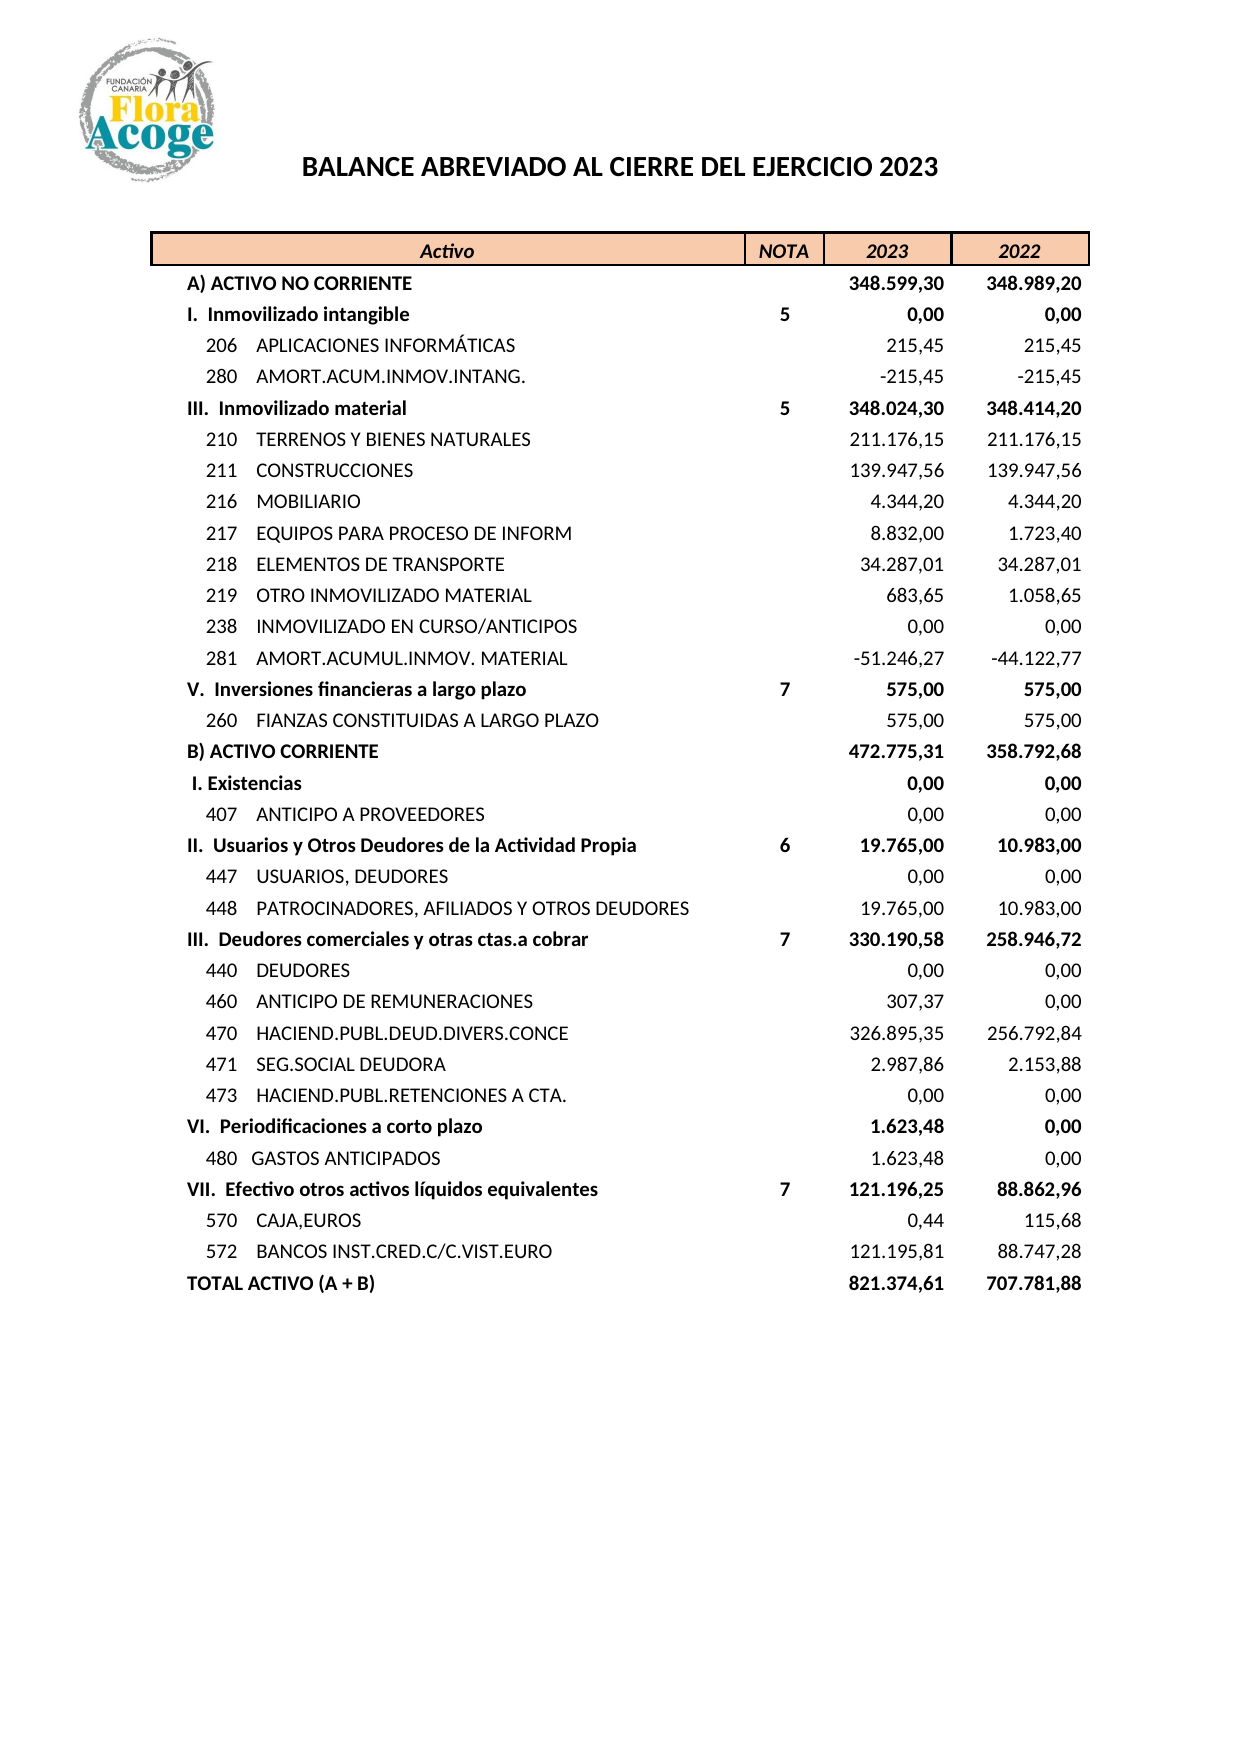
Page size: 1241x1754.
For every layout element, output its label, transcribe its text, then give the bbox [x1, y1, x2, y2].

table_cell [745, 702, 824, 733]
table_cell 575,00 [951, 702, 1089, 733]
table_cell 256.792,84 [951, 1014, 1089, 1045]
table_cell -215,45 [951, 358, 1089, 389]
table_cell [745, 545, 824, 577]
table_cell [745, 1202, 824, 1233]
table_cell 19.765,00 [824, 827, 951, 858]
table_header 2022 [953, 234, 1088, 264]
table_cell 473 HACIEND.PUBL.RETENCIONES A CTA. [151, 1077, 745, 1108]
table_cell 0,00 [951, 858, 1089, 889]
table_cell 447 USUARIOS, DEUDORES [151, 858, 745, 889]
table_cell 10.983,00 [951, 889, 1089, 920]
table_cell 575,00 [824, 702, 951, 733]
table_cell [745, 1045, 824, 1077]
table_cell 139.947,56 [951, 452, 1089, 483]
table_cell 216 MOBILIARIO [151, 483, 745, 514]
table_cell 7 [745, 1170, 824, 1202]
table_cell 280 AMORT.ACUM.INMOV.INTANG. [151, 358, 745, 389]
table_cell 326.895,35 [824, 1014, 951, 1045]
table_cell VII. Efectivo otros activos líquidos equivalentes [151, 1170, 745, 1202]
table_cell 480 GASTOS ANTICIPADOS [151, 1139, 745, 1170]
table_cell 7 [745, 920, 824, 952]
table_cell I. Existencias [151, 764, 745, 795]
table_cell 5 [745, 389, 824, 420]
table_cell [745, 889, 824, 920]
table_cell 0,00 [951, 1077, 1089, 1108]
table_cell 10.983,00 [951, 827, 1089, 858]
table_cell 575,00 [824, 670, 951, 702]
table_cell 34.287,01 [824, 545, 951, 577]
table_cell 211.176,15 [951, 420, 1089, 452]
table_cell 0,00 [824, 858, 951, 889]
table_cell 348.599,30 [824, 266, 951, 295]
table_cell 258.946,72 [951, 920, 1089, 952]
table_cell 88.747,28 [951, 1233, 1089, 1264]
table_cell 0,00 [824, 764, 951, 795]
table_cell [745, 483, 824, 514]
table_cell 217 EQUIPOS PARA PROCESO DE INFORM [151, 514, 745, 545]
table_header Activo [153, 234, 744, 264]
table_cell 683,65 [824, 577, 951, 608]
table_cell 0,00 [951, 608, 1089, 639]
table_cell III. Inmovilizado material [151, 389, 745, 420]
table_cell [745, 1264, 824, 1295]
table_cell -51.246,27 [824, 639, 951, 670]
table_cell [745, 452, 824, 483]
table_cell [745, 420, 824, 452]
table_cell [745, 1077, 824, 1108]
table_cell 88.862,96 [951, 1170, 1089, 1202]
table_cell 1.623,48 [824, 1139, 951, 1170]
table_cell I. Inmovilizado intangible [151, 295, 745, 327]
table_cell 0,00 [824, 295, 951, 327]
table_cell B) ACTIVO CORRIENTE [151, 733, 745, 764]
table_header 2023 [825, 234, 950, 264]
table_header NOTA [746, 234, 823, 264]
table_cell 215,45 [824, 327, 951, 358]
table_cell A) ACTIVO NO CORRIENTE [151, 266, 745, 295]
table_cell 215,45 [951, 327, 1089, 358]
table_cell 2.987,86 [824, 1045, 951, 1077]
table_cell 115,68 [951, 1202, 1089, 1233]
table_cell 2.153,88 [951, 1045, 1089, 1077]
table_cell 7 [745, 670, 824, 702]
table_cell II. Usuarios y Otros Deudores de la Actividad Propia [151, 827, 745, 858]
table_cell 348.989,20 [951, 266, 1089, 295]
table_cell 348.414,20 [951, 389, 1089, 420]
table_cell 210 TERRENOS Y BIENES NATURALES [151, 420, 745, 452]
table_cell 1.723,40 [951, 514, 1089, 545]
table_cell 0,00 [824, 952, 951, 983]
table_cell 0,00 [951, 795, 1089, 827]
table_cell 572 BANCOS INST.CRED.C/C.VIST.EURO [151, 1233, 745, 1264]
table_cell 460 ANTICIPO DE REMUNERACIONES [151, 983, 745, 1014]
table_cell 1.058,65 [951, 577, 1089, 608]
table_cell [745, 764, 824, 795]
table_cell [745, 266, 824, 295]
table_cell 4.344,20 [824, 483, 951, 514]
table_cell 570 CAJA,EUROS [151, 1202, 745, 1233]
table_cell 0,44 [824, 1202, 951, 1233]
table_cell 218 ELEMENTOS DE TRANSPORTE [151, 545, 745, 577]
table_cell [745, 358, 824, 389]
table_cell [745, 608, 824, 639]
table_cell [745, 1139, 824, 1170]
table_cell V. Inversiones financieras a largo plazo [151, 670, 745, 702]
table_cell 348.024,30 [824, 389, 951, 420]
table_cell [745, 514, 824, 545]
table_cell 707.781,88 [951, 1264, 1089, 1295]
table_cell VI. Periodificaciones a corto plazo [151, 1108, 745, 1139]
table_cell 358.792,68 [951, 733, 1089, 764]
table_cell [745, 733, 824, 764]
table_cell 219 OTRO INMOVILIZADO MATERIAL [151, 577, 745, 608]
table_cell [745, 639, 824, 670]
table_cell 6 [745, 827, 824, 858]
table_cell 121.196,25 [824, 1170, 951, 1202]
table_cell 330.190,58 [824, 920, 951, 952]
table_cell 440 DEUDORES [151, 952, 745, 983]
table_cell 238 INMOVILIZADO EN CURSO/ANTICIPOS [151, 608, 745, 639]
table_cell 0,00 [951, 295, 1089, 327]
table_cell III. Deudores comerciales y otras ctas.a cobrar [151, 920, 745, 952]
table_cell 206 APLICACIONES INFORMÁTICAS [151, 327, 745, 358]
table_cell [745, 1014, 824, 1045]
table_cell 471 SEG.SOCIAL DEUDORA [151, 1045, 745, 1077]
table_cell 281 AMORT.ACUMUL.INMOV. MATERIAL [151, 639, 745, 670]
table_cell 0,00 [951, 952, 1089, 983]
table_cell [745, 1233, 824, 1264]
table_cell 407 ANTICIPO A PROVEEDORES [151, 795, 745, 827]
table_cell 470 HACIEND.PUBL.DEUD.DIVERS.CONCE [151, 1014, 745, 1045]
table_cell -44.122,77 [951, 639, 1089, 670]
table_cell [745, 983, 824, 1014]
text BALANCE ABREVIADO AL CIERRE DEL EJERCICIO 2023 [234, 148, 1063, 183]
table_cell 211 CONSTRUCCIONES [151, 452, 745, 483]
table_cell 0,00 [824, 1077, 951, 1108]
table_cell 0,00 [824, 795, 951, 827]
table_cell 19.765,00 [824, 889, 951, 920]
table_cell [745, 858, 824, 889]
table_cell 472.775,31 [824, 733, 951, 764]
table_cell TOTAL ACTIVO (A + B) [151, 1264, 745, 1295]
table_cell 0,00 [951, 983, 1089, 1014]
table_cell 260 FIANZAS CONSTITUIDAS A LARGO PLAZO [151, 702, 745, 733]
table_cell 0,00 [951, 764, 1089, 795]
table_cell 307,37 [824, 983, 951, 1014]
table_cell [745, 327, 824, 358]
table_cell 0,00 [951, 1139, 1089, 1170]
table_cell 0,00 [951, 1108, 1089, 1139]
table_cell [745, 795, 824, 827]
table_cell [745, 952, 824, 983]
table_cell 575,00 [951, 670, 1089, 702]
table_cell 4.344,20 [951, 483, 1089, 514]
table_cell [745, 1108, 824, 1139]
table_cell [745, 577, 824, 608]
table_cell 0,00 [824, 608, 951, 639]
table_cell 211.176,15 [824, 420, 951, 452]
table_cell 34.287,01 [951, 545, 1089, 577]
table_cell 139.947,56 [824, 452, 951, 483]
table_cell 1.623,48 [824, 1108, 951, 1139]
table_cell 821.374,61 [824, 1264, 951, 1295]
table_cell 5 [745, 295, 824, 327]
table_cell 448 PATROCINADORES, AFILIADOS Y OTROS DEUDORES [151, 889, 745, 920]
table_cell 8.832,00 [824, 514, 951, 545]
table_cell 121.195,81 [824, 1233, 951, 1264]
table_cell -215,45 [824, 358, 951, 389]
